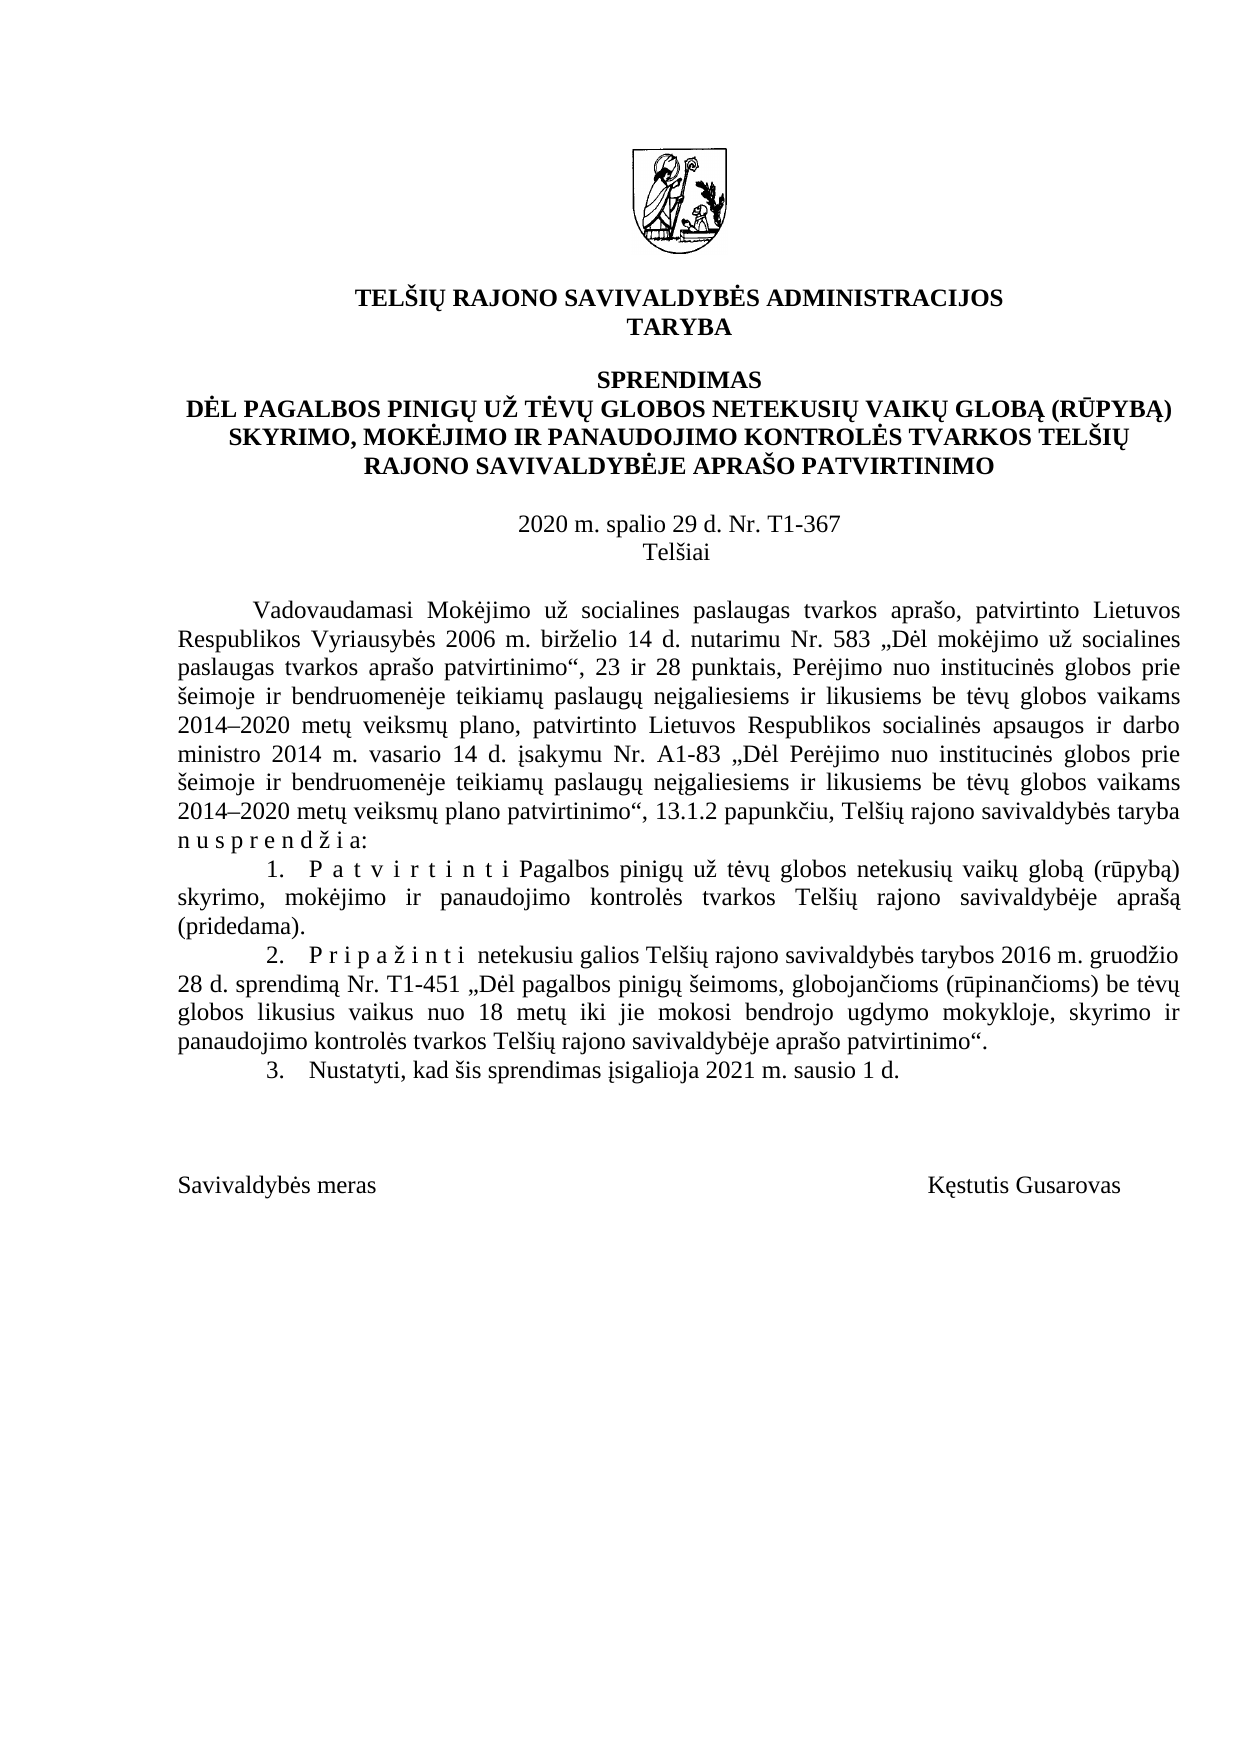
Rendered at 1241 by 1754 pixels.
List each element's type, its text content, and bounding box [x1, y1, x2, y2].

text Savivaldybės meras Kęstutis Gusarovas [177, 1170, 1181, 1199]
text 1. P a t v i r t i n t i Pagalbos pinigų už tėvų globos netekusių vaikų globą (rūpybą) skyrimo, mokėjimo ir panaudojimo kontrolės tvarkos Telšių rajono savivaldybėje aprašą (pridedama). [177, 854, 1181, 940]
text Vadovaudamasi Mokėjimo už socialines paslaugas tvarkos aprašo, patvirtinto Lietuvos Respublikos Vyriausybės 2006 m. birželio 14 d. nutarimu Nr. 583 „Dėl mokėjimo už socialines paslaugas tvarkos aprašo patvirtinimo“, 23 ir 28 punktais, Perėjimo nuo institucinės globos prie šeimoje ir bendruomenėje teikiamų paslaugų neįgaliesiems ir likusiems be tėvų globos vaikams 2014–2020 metų veiksmų plano, patvirtinto Lietuvos Respublikos socialinės apsaugos ir darbo ministro 2014 m. vasario 14 d. įsakymu Nr. A1-83 „Dėl Perėjimo nuo institucinės globos prie šeimoje ir bendruomenėje teikiamų paslaugų neįgaliesiems ir likusiems be tėvų globos vaikams 2014–2020 metų veiksmų plano patvirtinimo“, 13.1.2 papunkčiu, Telšių rajono savivaldybės taryba n u s p r e n d ž i a: [177, 595, 1181, 854]
text 2020 m. spalio 29 d. Nr. T1-367 [177, 509, 1181, 537]
text 3. Nustatyti, kad šis sprendimas įsigalioja 2021 m. sausio 1 d. [177, 1055, 1181, 1084]
text TARYBA [177, 312, 1181, 341]
text DĖL PAGALBOS PINIGŲ UŽ TĖVŲ GLOBOS NETEKUSIŲ VAIKŲ GLOBĄ (RŪPYBĄ) SKYRIMO, MOKĖJIMO IR PANAUDOJIMO KONTROLĖS TVARKOS TELŠIŲ RAJONO SAVIVALDYBĖJE APRAŠO PATVIRTINIMO [177, 394, 1181, 480]
text TELŠIŲ RAJONO SAVIVALDYBĖS ADMINISTRACIJOS [177, 283, 1181, 312]
text SPRENDIMAS [177, 365, 1181, 394]
text 2. P r i p a ž i n t i netekusiu galios Telšių rajono savivaldybės tarybos 2016 m. gruodžio 28 d. sprendimą Nr. T1-451 „Dėl pagalbos pinigų šeimoms, globojančioms (rūpinančioms) be tėvų globos likusius vaikus nuo 18 metų iki jie mokosi bendrojo ugdymo mokykloje, skyrimo ir panaudojimo kontrolės tvarkos Telšių rajono savivaldybėje aprašo patvirtinimo“. [177, 940, 1181, 1055]
text Telšiai [177, 537, 1181, 566]
